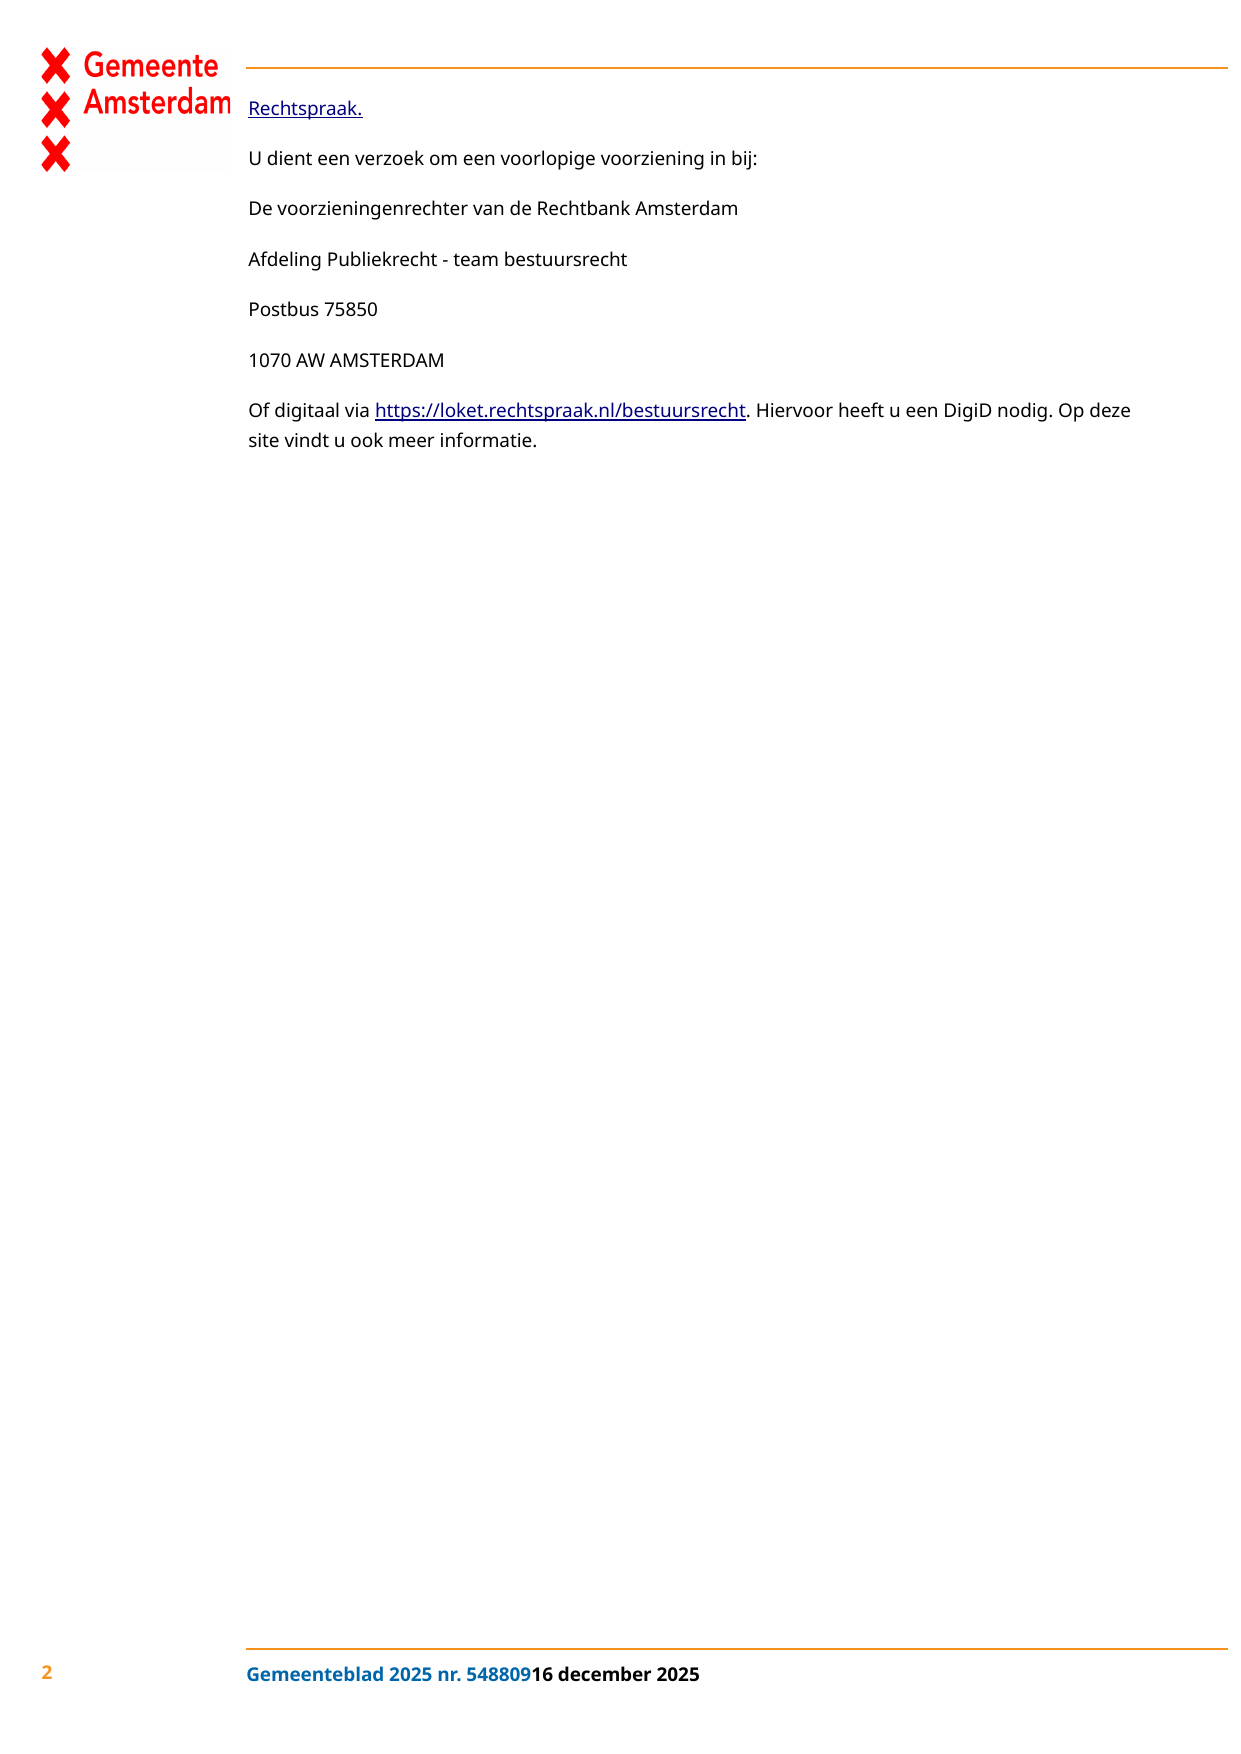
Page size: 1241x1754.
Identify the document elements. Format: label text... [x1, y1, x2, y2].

text Afdeling Publiekrecht - team bestuursrecht [248, 246, 1152, 272]
text Of digitaal via https://loket.rechtspraak.nl/bestuursrecht. Hiervoor heeft u een DigiD nodig. Op deze site vindt u ook meer informatie. [248, 397, 1152, 453]
picture [41, 47, 231, 172]
text Postbus 75850 [248, 296, 1152, 322]
text De voorzieningenrechter van de Rechtbank Amsterdam [248, 196, 1152, 221]
text 1070 AW AMSTERDAM [248, 347, 1152, 373]
text Rechtspraak. [248, 95, 1152, 121]
text U dient een verzoek om een voorlopige voorziening in bij: [248, 145, 1152, 171]
